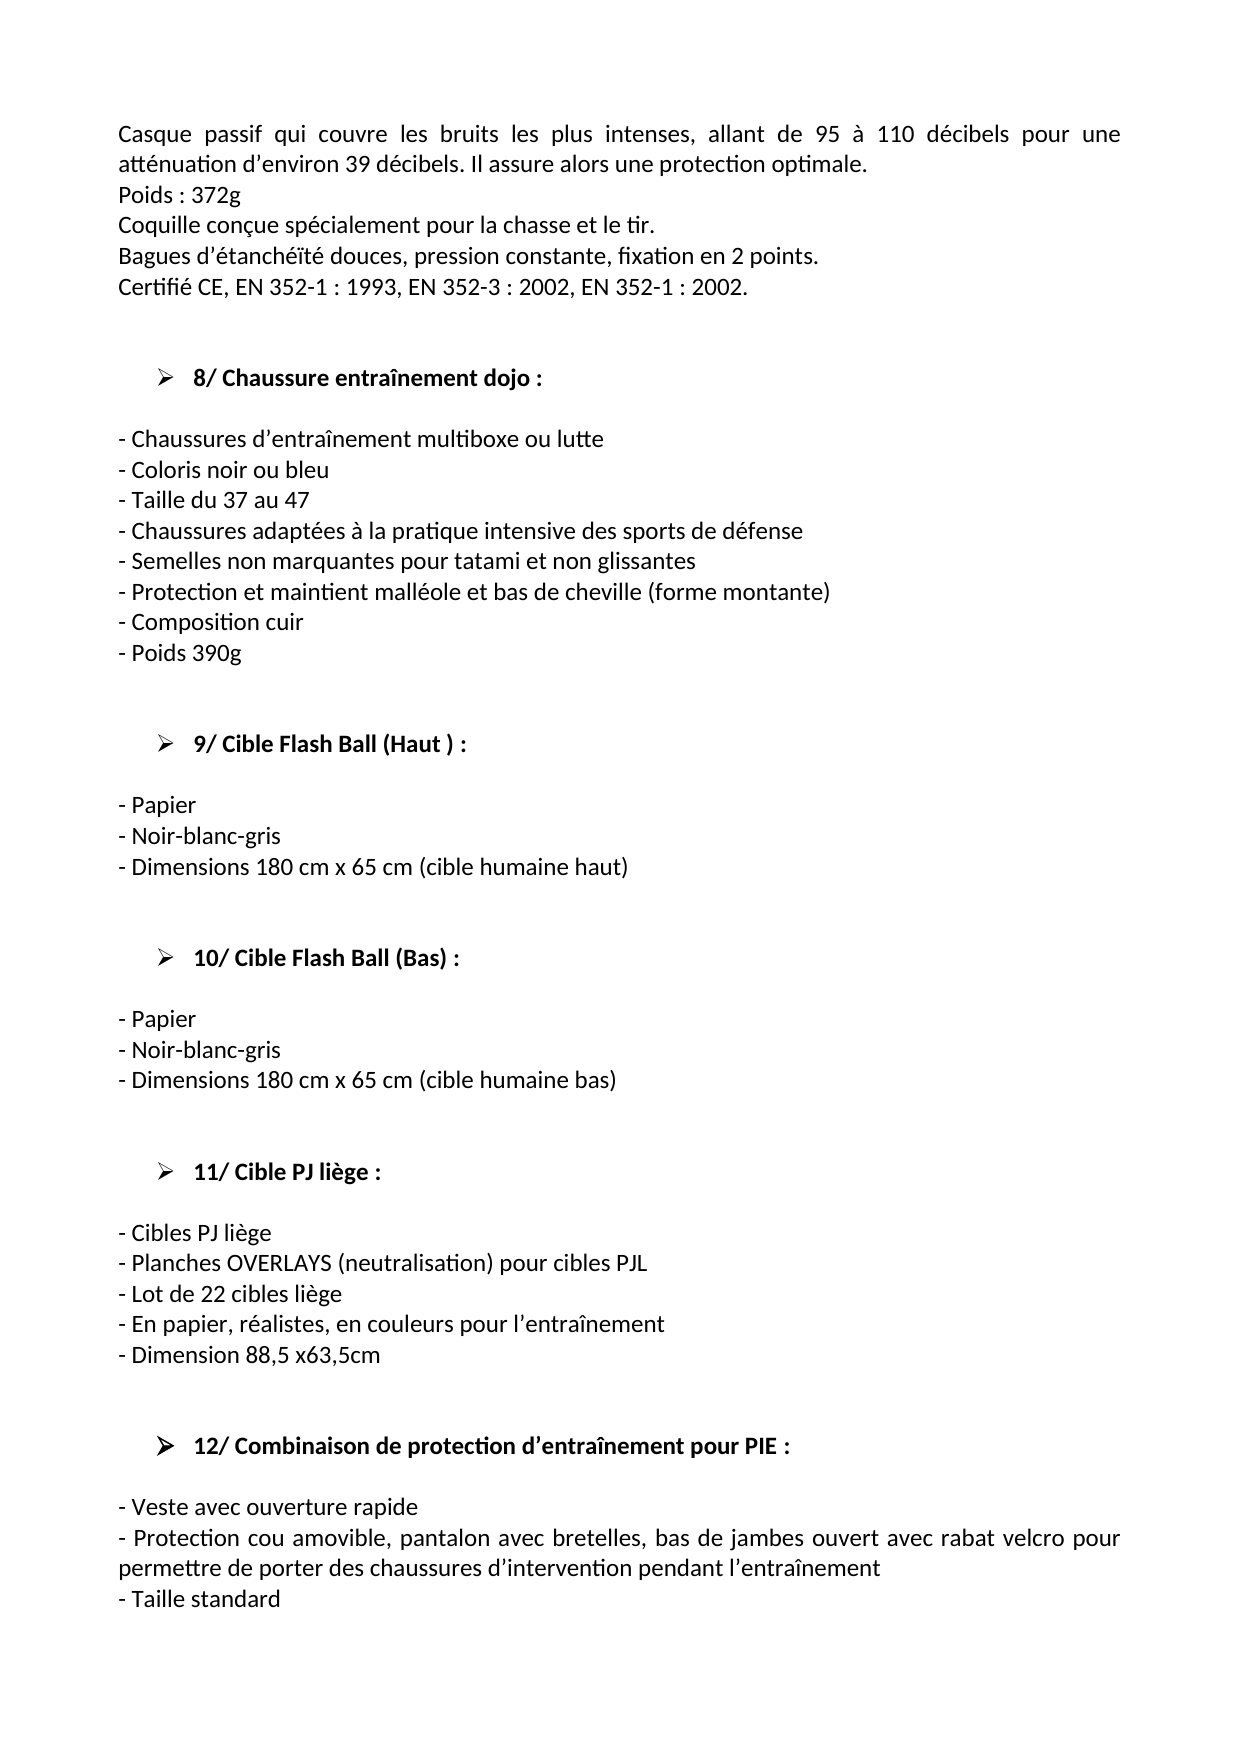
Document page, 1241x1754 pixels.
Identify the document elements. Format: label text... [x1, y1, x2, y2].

text Casque passif qui couvre les bruits les plus intenses, allant de 95 à 110 décibels pour une atténuation d’environ 39 décibels. Il assure alors une protection optimale. [118, 118, 1122, 179]
text - Cibles PJ liège [118, 1217, 1122, 1247]
text Coquille conçue spécialement pour la chasse et le tir. [118, 210, 1122, 240]
text - Chaussures d’entraînement multiboxe ou lutte [118, 423, 1122, 454]
text - Dimensions 180 cm x 65 cm (cible humaine haut) [118, 851, 1122, 881]
text - Semelles non marquantes pour tatami et non glissantes [118, 545, 1122, 576]
text - Papier [118, 789, 1122, 820]
text - Poids 390g [118, 637, 1122, 667]
text - Taille standard [118, 1583, 1122, 1614]
text - Protection et maintient malléole et bas de cheville (forme montante) [118, 576, 1122, 606]
text - Veste avec ouverture rapide [118, 1492, 1122, 1522]
text - Noir-blanc-gris [118, 1034, 1122, 1064]
text Certifié CE, EN 352-1 : 1993, EN 352-3 : 2002, EN 352-1 : 2002. [118, 271, 1122, 301]
list 12/ Combinaison de protection d’entraînement pour PIE : [156, 1431, 1122, 1461]
text - En papier, réalistes, en couleurs pour l’entraînement [118, 1308, 1122, 1339]
text - Protection cou amovible, pantalon avec bretelles, bas de jambes ouvert avec rabat velcro pour permettre de porter des chaussures d’intervention pendant l’entraînement [118, 1522, 1122, 1583]
text - Composition cuir [118, 606, 1122, 637]
text - Coloris noir ou bleu [118, 454, 1122, 484]
text - Taille du 37 au 47 [118, 484, 1122, 515]
text - Noir-blanc-gris [118, 820, 1122, 851]
text - Lot de 22 cibles liège [118, 1278, 1122, 1308]
list 8/ Chaussure entraînement dojo : [156, 362, 1122, 393]
text - Chaussures adaptées à la pratique intensive des sports de défense [118, 515, 1122, 545]
text - Papier [118, 1003, 1122, 1034]
list 10/ Cible Flash Ball (Bas) : [156, 942, 1122, 973]
text - Planches OVERLAYS (neutralisation) pour cibles PJL [118, 1247, 1122, 1278]
text - Dimensions 180 cm x 65 cm (cible humaine bas) [118, 1064, 1122, 1095]
text Poids : 372g [118, 179, 1122, 210]
list 11/ Cible PJ liège : [156, 1156, 1122, 1186]
list 9/ Cible Flash Ball (Haut ) : [156, 728, 1122, 759]
text - Dimension 88,5 x63,5cm [118, 1339, 1122, 1369]
text Bagues d’étanchéïté douces, pression constante, fixation en 2 points. [118, 240, 1122, 271]
